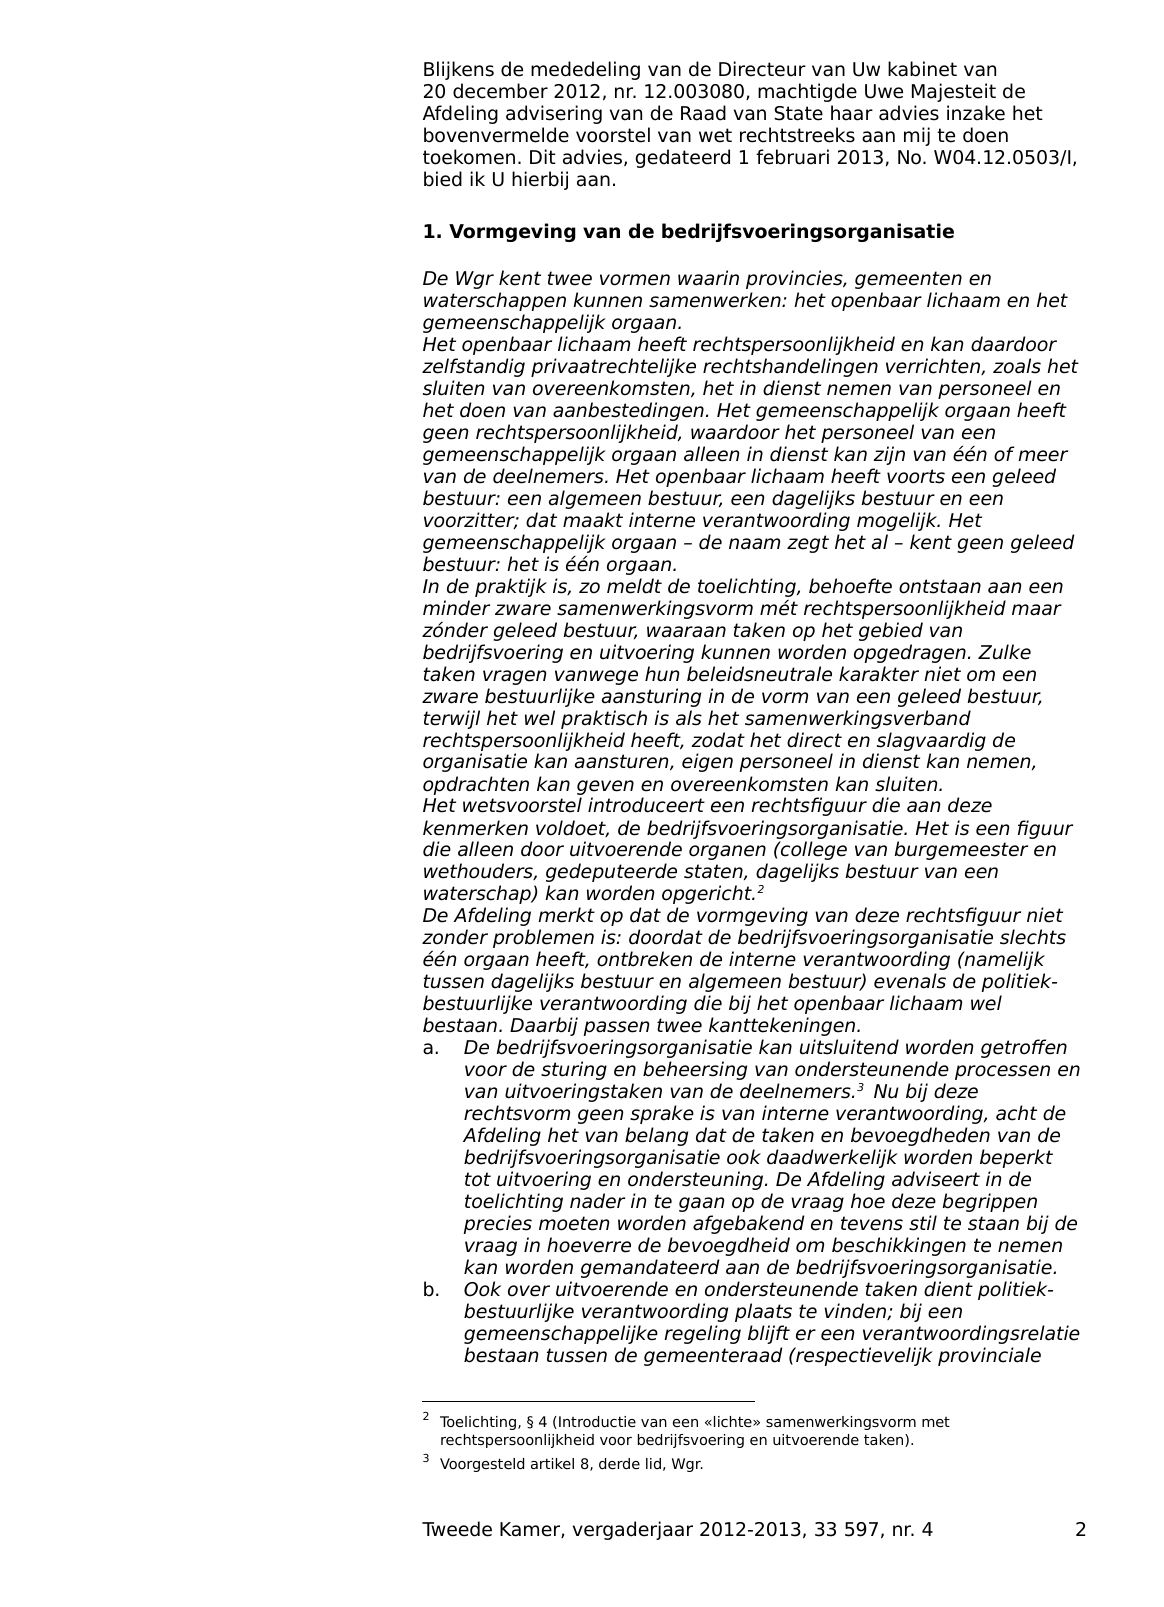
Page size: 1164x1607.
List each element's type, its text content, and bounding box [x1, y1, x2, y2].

text Blijkens de mededeling van de Directeur van Uw kabinet van 20 december 2012, nr. 12.003080, machtigde Uwe Majesteit de Afdeling advisering van de Raad van State haar advies inzake het bovenvermelde voorstel van wet rechtstreeks aan mij te doen toekomen. Dit advies, gedateerd 1 februari 2013, No. W04.12.0503/I, bied ik U hierbij aan. [422, 59, 1087, 191]
text De Afdeling merkt op dat de vormgeving van deze rechtsfiguur niet zonder problemen is: doordat de bedrijfsvoeringsorganisatie slechts één orgaan heeft, ontbreken de interne verantwoording (namelijk tussen dagelijks bestuur en algemeen bestuur) evenals de politiek-bestuurlijke verantwoording die bij het openbaar lichaam wel bestaan. Daarbij passen twee kanttekeningen. [422, 905, 1087, 1037]
text Voorgesteld artikel 8, derde lid, Wgr. [422, 1452, 1087, 1474]
subtitle 1. Vormgeving van de bedrijfsvoeringsorganisatie [422, 221, 1087, 243]
text b. Ook over uitvoerende en ondersteunende taken dient politiek-bestuurlijke verantwoording plaats te vinden; bij een gemeenschappelijke regeling blijft er een verantwoordingsrelatie bestaan tussen de gemeenteraad (respectievelijk provinciale [422, 1279, 1087, 1367]
text Het openbaar lichaam heeft rechtspersoonlijkheid en kan daardoor zelfstandig privaatrechtelijke rechtshandelingen verrichten, zoals het sluiten van overeenkomsten, het in dienst nemen van personeel en het doen van aanbestedingen. Het gemeenschappelijk orgaan heeft geen rechtspersoonlijkheid, waardoor het personeel van een gemeenschappelijk orgaan alleen in dienst kan zijn van één of meer van de deelnemers. Het openbaar lichaam heeft voorts een geleed bestuur: een algemeen bestuur, een dagelijks bestuur en een voorzitter; dat maakt interne verantwoording mogelijk. Het gemeenschappelijk orgaan – de naam zegt het al – kent geen geleed bestuur: het is één orgaan. [422, 334, 1087, 576]
text Het wetsvoorstel introduceert een rechtsfiguur die aan deze kenmerken voldoet, de bedrijfsvoeringsorganisatie. Het is een figuur die alleen door uitvoerende organen (college van burgemeester en wethouders, gedeputeerde staten, dagelijks bestuur van een waterschap) kan worden opgericht. [422, 795, 1087, 905]
text De Wgr kent twee vormen waarin provincies, gemeenten en waterschappen kunnen samenwerken: het openbaar lichaam en het gemeenschappelijk orgaan. [422, 268, 1087, 334]
text Toelichting, § 4 (Introductie van een «lichte» samenwerkingsvorm met rechtspersoonlijkheid voor bedrijfsvoering en uitvoerende taken). [422, 1410, 1087, 1449]
text a. De bedrijfsvoeringsorganisatie kan uitsluitend worden getroffen voor de sturing en beheersing van ondersteunende processen en van uitvoeringstaken van de deelnemers. Nu bij deze rechtsvorm geen sprake is van interne verantwoording, acht de Afdeling het van belang dat de taken en bevoegdheden van de bedrijfsvoeringsorganisatie ook daadwerkelijk worden beperkt tot uitvoering en ondersteuning. De Afdeling adviseert in de toelichting nader in te gaan op de vraag hoe deze begrippen precies moeten worden afgebakend en tevens stil te staan bij de vraag in hoeverre de bevoegdheid om beschikkingen te nemen kan worden gemandateerd aan de bedrijfsvoeringsorganisatie. [422, 1037, 1087, 1279]
text In de praktijk is, zo meldt de toelichting, behoefte ontstaan aan een minder zware samenwerkingsvorm mét rechtspersoonlijkheid maar zónder geleed bestuur, waaraan taken op het gebied van bedrijfsvoering en uitvoering kunnen worden opgedragen. Zulke taken vragen vanwege hun beleidsneutrale karakter niet om een zware bestuurlijke aansturing in de vorm van een geleed bestuur, terwijl het wel praktisch is als het samenwerkingsverband rechtspersoonlijkheid heeft, zodat het direct en slagvaardig de organisatie kan aansturen, eigen personeel in dienst kan nemen, opdrachten kan geven en overeenkomsten kan sluiten. [422, 576, 1087, 795]
